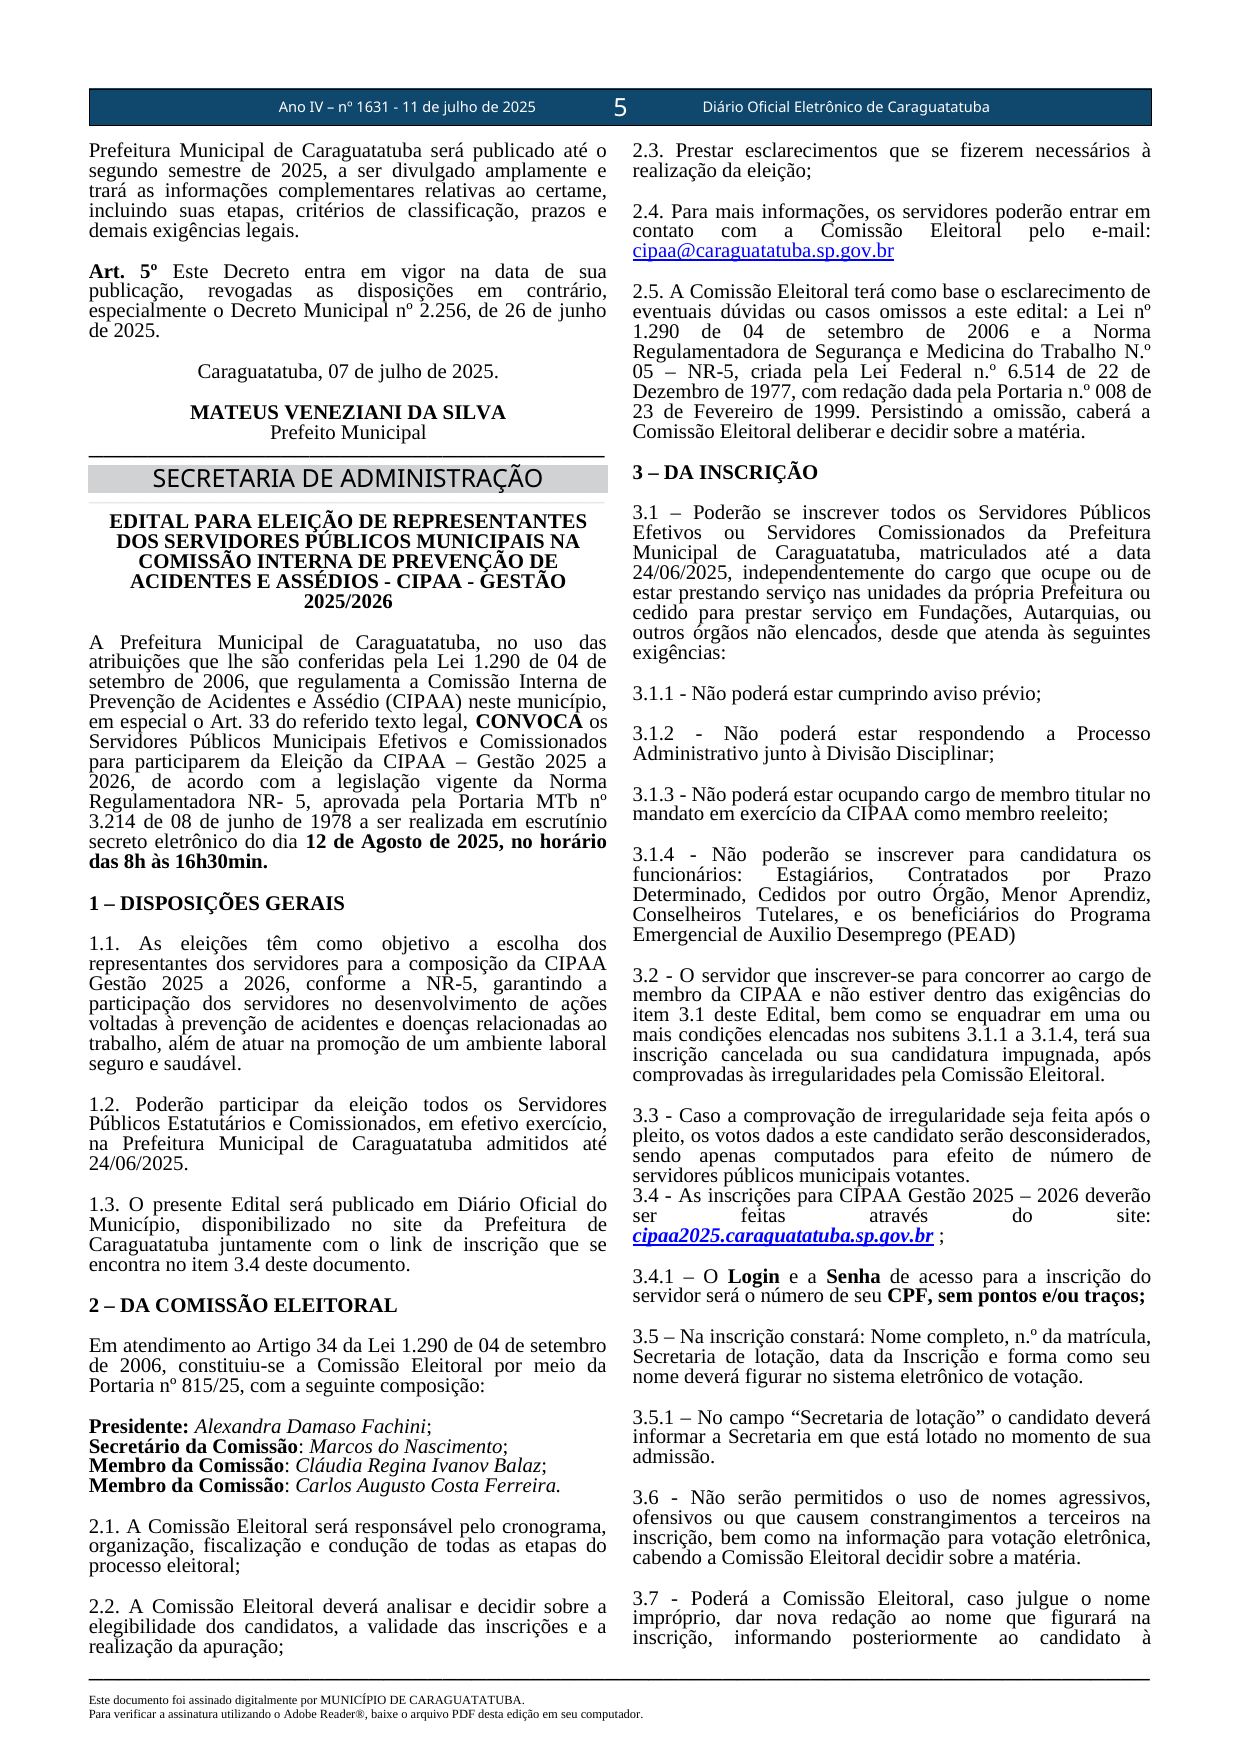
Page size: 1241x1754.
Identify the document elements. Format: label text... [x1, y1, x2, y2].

text 1.3. O presente Edital será publicado em Diário Oficial do Município, disponibilizado no site da Prefeitura de Caraguatatuba juntamente com o link de inscrição que se encontra no item 3.4 deste documento. [88, 1196, 608, 1276]
text 3.1 – Poderão se inscrever todos os Servidores Públicos Efetivos ou Servidores Comissionados da Prefeitura Municipal de Caraguatatuba, matriculados até a data 24/06/2025, independentemente do cargo que ocupe ou de estar prestando serviço nas unidades da própria Prefeitura ou cedido para prestar serviço em Fundações, Autarquias, ou outros órgãos não elencados, desde que atenda às seguintes exigências: [632, 504, 1152, 664]
text 3.1.1 - Não poderá estar cumprindo aviso prévio; [632, 684, 1152, 704]
text 2.2. A Comissão Eleitoral deverá analisar e decidir sobre a elegibilidade dos candidatos, a validade das inscrições e a realização da apuração; [88, 1598, 608, 1658]
text 3.3 - Caso a comprovação de irregularidade seja feita após o pleito, os votos dados a este candidato serão desconsiderados, sendo apenas computados para efeito de número de servidores públicos municipais votantes. [632, 1107, 1152, 1187]
text 3 – DA INSCRIÇÃO [632, 463, 1152, 483]
text ─────────────────────────────────── [88, 493, 608, 513]
text 3.1.2 - Não poderá estar respondendo a Processo Administrativo junto à Divisão Disciplinar; [632, 725, 1152, 765]
text 3.5 – Na inscrição constará: Nome completo, n.º da matrícula, Secretaria de lotação, data da Inscrição e forma como seu nome deverá figurar no sistema eletrônico de votação. [632, 1328, 1152, 1388]
text 2 – DA COMISSÃO ELEITORAL [88, 1296, 608, 1316]
text Art. 5º Este Decreto entra em vigor na data de sua publicação, revogadas as disposições em contrário, especialmente o Decreto Municipal nº 2.256, de 26 de junho de 2025. [88, 262, 608, 342]
text 3.1.4 - Não poderão se inscrever para candidatura os funcionários: Estagiários, Contratados por Prazo Determinado, Cedidos por outro Órgão, Menor Aprendiz, Conselheiros Tutelares, e os beneficiários do Programa Emergencial de Auxilio Desemprego (PEAD) [632, 846, 1152, 946]
text 2.3. Prestar esclarecimentos que se fizerem necessários à realização da eleição; [632, 142, 1152, 182]
text Secretário da Comissão: Marcos do Nascimento; [88, 1437, 608, 1457]
text 3.4 - As inscrições para CIPAA Gestão 2025 – 2026 deverão ser feitas através do site: cipaa2025.caraguatatuba.sp.gov.br ; [632, 1187, 1152, 1247]
text Membro da Comissão: Cláudia Regina Ivanov Balaz; [88, 1457, 608, 1477]
text SECRETARIA DE ADMINISTRAÇÃO [88, 465, 608, 493]
text 3.6 - Não serão permitidos o uso de nomes agressivos, ofensivos ou que causem constrangimentos a terceiros na inscrição, bem como na informação para votação eletrônica, cabendo a Comissão Eleitoral decidir sobre a matéria. [632, 1489, 1152, 1569]
text 1 – DISPOSIÇÕES GERAIS [88, 894, 608, 914]
text A Prefeitura Municipal de Caraguatatuba, no uso das atribuições que lhe são conferidas pela Lei 1.290 de 04 de setembro de 2006, que regulamenta a Comissão Interna de Prevenção de Acidentes e Assédio (CIPAA) neste município, em especial o Art. 33 do referido texto legal, CONVOCA os Servidores Públicos Municipais Efetivos e Comissionados para participarem da Eleição da CIPAA – Gestão 2025 a 2026, de acordo com a legislação vigente da Norma Regulamentadora NR- 5, aprovada pela Portaria MTb nº 3.214 de 08 de junho de 1978 a ser realizada em escrutínio secreto eletrônico do dia 12 de Agosto de 2025, no horário das 8h às 16h30min. [88, 634, 608, 873]
text 3.7 - Poderá a Comissão Eleitoral, caso julgue o nome impróprio, dar nova redação ao nome que figurará na inscrição, informando posteriormente ao candidato à [632, 1589, 1152, 1649]
text MATEUS VENEZIANI DA SILVA [88, 403, 608, 423]
text 3.2 - O servidor que inscrever-se para concorrer ao cargo de membro da CIPAA e não estiver dentro das exigências do item 3.1 deste Edital, bem como se enquadrar em uma ou mais condições elencadas nos subitens 3.1.1 a 3.1.4, terá sua inscrição cancelada ou sua candidatura impugnada, após comprovadas às irregularidades pela Comissão Eleitoral. [632, 966, 1152, 1086]
text 3.5.1 – No campo “Secretaria de lotação” o candidato deverá informar a Secretaria em que está lotado no momento de sua admissão. [632, 1408, 1152, 1468]
text 2.1. A Comissão Eleitoral será responsável pelo cronograma, organização, fiscalização e condução de todas as etapas do processo eleitoral; [88, 1517, 608, 1577]
text EDITAL PARA ELEIÇÃO DE REPRESENTANTES DOS SERVIDORES PÚBLICOS MUNICIPAIS NA COMISSÃO INTERNA DE PREVENÇÃO DE ACIDENTES E ASSÉDIOS - CIPAA - GESTÃO 2025/2026 [88, 513, 608, 613]
text ─────────────────────────────────── [88, 443, 608, 465]
text Em atendimento ao Artigo 34 da Lei 1.290 de 04 de setembro de 2006, constituiu-se a Comissão Eleitoral por meio da Portaria nº 815/25, com a seguinte composição: [88, 1337, 608, 1397]
text Membro da Comissão: Carlos Augusto Costa Ferreira. [88, 1477, 608, 1497]
text 1.1. As eleições têm como objetivo a escolha dos representantes dos servidores para a composição da CIPAA Gestão 2025 a 2026, conforme a NR-5, garantindo a participação dos servidores no desenvolvimento de ações voltadas à prevenção de acidentes e doenças relacionadas ao trabalho, além de atuar na promoção de um ambiente laboral seguro e saudável. [88, 935, 608, 1074]
text 1.2. Poderão participar da eleição todos os Servidores Públicos Estatutários e Comissionados, em efetivo exercício, na Prefeitura Municipal de Caraguatatuba admitidos até 24/06/2025. [88, 1095, 608, 1175]
text Prefeito Municipal [88, 423, 608, 443]
text 2.5. A Comissão Eleitoral terá como base o esclarecimento de eventuais dúvidas ou casos omissos a este edital: a Lei nº 1.290 de 04 de setembro de 2006 e a Norma Regulamentadora de Segurança e Medicina do Trabalho N.º 05 – NR-5, criada pela Lei Federal n.º 6.514 de 22 de Dezembro de 1977, com redação dada pela Portaria n.º 008 de 23 de Fevereiro de 1999. Persistindo a omissão, caberá a Comissão Eleitoral deliberar e decidir sobre a matéria. [632, 283, 1152, 443]
text Presidente: Alexandra Damaso Fachini; [88, 1417, 608, 1437]
text 2.4. Para mais informações, os servidores poderão entrar em contato com a Comissão Eleitoral pelo e-mail: cipaa@caraguatatuba.sp.gov.br [632, 202, 1152, 262]
text 3.1.3 - Não poderá estar ocupando cargo de membro titular no mandato em exercício da CIPAA como membro reeleito; [632, 785, 1152, 825]
text 3.4.1 – O Login e a Senha de acesso para a inscrição do servidor será o número de seu CPF, sem pontos e/ou traços; [632, 1267, 1152, 1307]
text Prefeitura Municipal de Caraguatatuba será publicado até o segundo semestre de 2025, a ser divulgado amplamente e trará as informações complementares relativas ao certame, incluindo suas etapas, critérios de classificação, prazos e demais exigências legais. [88, 142, 608, 242]
text Caraguatatuba, 07 de julho de 2025. [88, 363, 608, 383]
